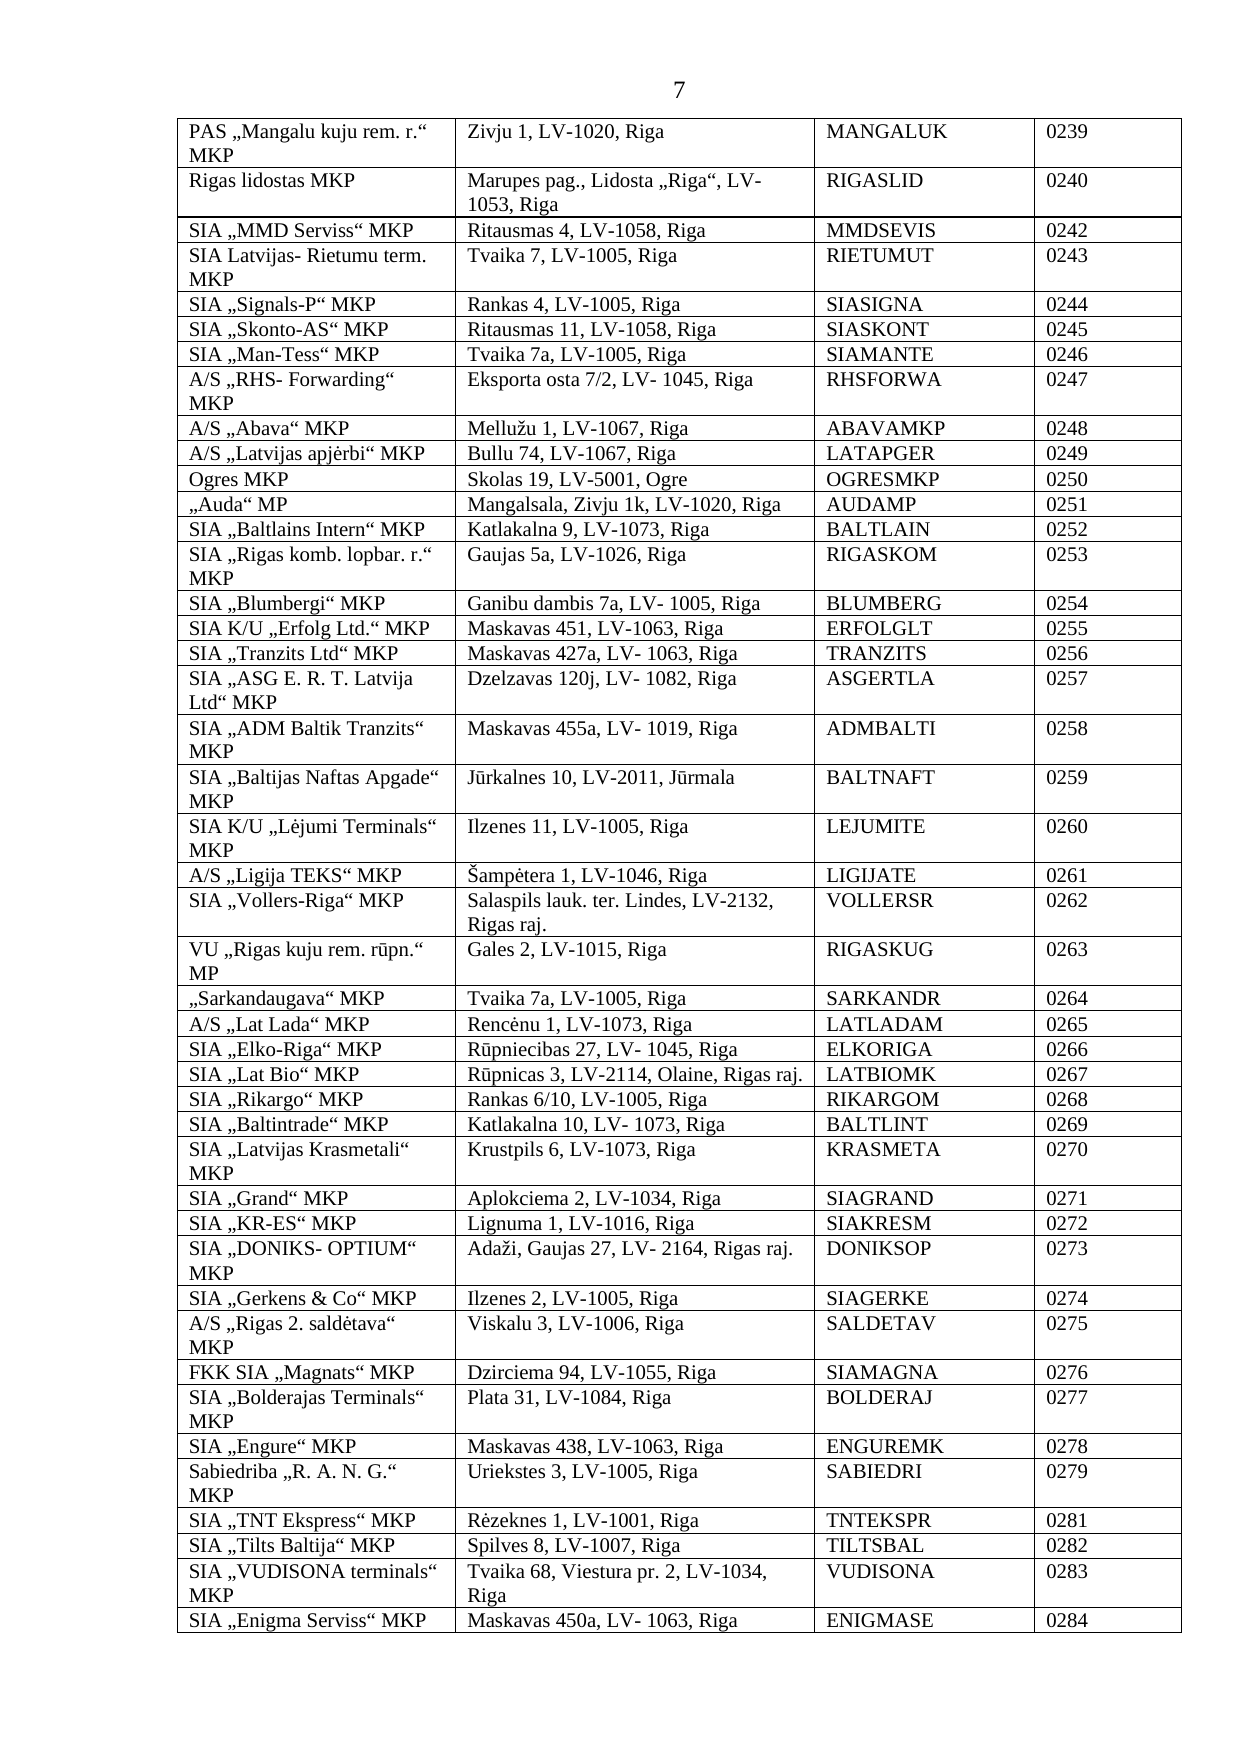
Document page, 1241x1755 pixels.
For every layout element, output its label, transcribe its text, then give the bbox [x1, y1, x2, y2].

table_cell Sabiedriba „R. A. N. G.“ MKP [178, 1459, 455, 1507]
table_cell SIA „Tilts Baltija“ MKP [178, 1534, 455, 1557]
table_cell 0265 [1035, 1011, 1181, 1036]
table_cell SARKANDR [815, 986, 1034, 1010]
table_cell 0270 [1035, 1137, 1181, 1185]
table_cell 0246 [1035, 342, 1181, 366]
table_cell SIA „ASG E. R. T. Latvija Ltd“ MKP [178, 666, 455, 714]
table_cell BALTLINT [815, 1112, 1034, 1136]
table_cell 0251 [1035, 492, 1181, 516]
table_cell Mangalsala, Zivju 1k, LV-1020, Riga [456, 492, 814, 516]
table_cell Gales 2, LV-1015, Riga [456, 937, 814, 985]
table_cell SIA „ADM Baltik Tranzits“ MKP [178, 715, 455, 763]
table_cell SIA „DONIKS- OPTIUM“ MKP [178, 1236, 455, 1284]
table_cell LEJUMITE [815, 814, 1034, 862]
table_cell SIA „Skonto-AS“ MKP [178, 317, 455, 341]
table_cell SIA Latvijas- Rietumu term. MKP [178, 243, 455, 291]
table_cell SIA „Latvijas Krasmetali“ MKP [178, 1137, 455, 1185]
table_cell SIA „Grand“ MKP [178, 1186, 455, 1210]
table_cell SIAMAGNA [815, 1360, 1034, 1384]
table_cell SIA „Gerkens & Co“ MKP [178, 1286, 455, 1309]
table_cell 0271 [1035, 1186, 1181, 1210]
table_cell 0255 [1035, 616, 1181, 640]
table_cell 0259 [1035, 765, 1181, 813]
table_cell A/S „Ligija TEKS“ MKP [178, 863, 455, 887]
table_cell 0253 [1035, 542, 1181, 590]
table_cell SIASIGNA [815, 292, 1034, 316]
table_cell DONIKSOP [815, 1236, 1034, 1284]
table_cell SIASKONT [815, 317, 1034, 341]
table_cell 0272 [1035, 1211, 1181, 1235]
table_cell Ogres MKP [178, 466, 455, 491]
table_cell 0254 [1035, 591, 1181, 615]
table_cell 0247 [1035, 367, 1181, 415]
table_cell 0279 [1035, 1459, 1181, 1507]
table_cell VU „Rigas kuju rem. rūpn.“ MP [178, 937, 455, 985]
table_cell Maskavas 451, LV-1063, Riga [456, 616, 814, 640]
table_cell SALDETAV [815, 1311, 1034, 1359]
table_cell Rėzeknes 1, LV-1001, Riga [456, 1508, 814, 1532]
table_cell 0261 [1035, 863, 1181, 887]
table_cell SIA „Tranzits Ltd“ MKP [178, 641, 455, 665]
table_cell Mellužu 1, LV-1067, Riga [456, 416, 814, 440]
table_cell 0283 [1035, 1559, 1181, 1607]
table_cell SIA „Baltlains Intern“ MKP [178, 517, 455, 541]
table_cell Rankas 4, LV-1005, Riga [456, 292, 814, 316]
table_cell BLUMBERG [815, 591, 1034, 615]
table_cell 0267 [1035, 1062, 1181, 1086]
table_cell SIA „TNT Ekspress“ MKP [178, 1508, 455, 1532]
table_cell SIA „Man-Tess“ MKP [178, 342, 455, 366]
table_cell 0278 [1035, 1434, 1181, 1458]
table_cell SIA „Rikargo“ MKP [178, 1087, 455, 1111]
table_cell 0256 [1035, 641, 1181, 665]
table_cell ABAVAMKP [815, 416, 1034, 440]
table_cell SIAGERKE [815, 1286, 1034, 1309]
table_cell ASGERTLA [815, 666, 1034, 714]
table_cell Ilzenes 11, LV-1005, Riga [456, 814, 814, 862]
table_cell SIA „Rigas komb. lopbar. r.“ MKP [178, 542, 455, 590]
table_cell 0284 [1035, 1608, 1181, 1632]
table_cell 0281 [1035, 1508, 1181, 1532]
table_cell LATAPGER [815, 441, 1034, 465]
table_cell 0258 [1035, 715, 1181, 763]
table_cell SIA „Lat Bio“ MKP [178, 1062, 455, 1086]
table_cell BALTNAFT [815, 765, 1034, 813]
table_cell ADMBALTI [815, 715, 1034, 763]
table_cell SIA „Elko-Riga“ MKP [178, 1037, 455, 1061]
table_cell SIA „Signals-P“ MKP [178, 292, 455, 316]
table_cell Eksporta osta 7/2, LV- 1045, Riga [456, 367, 814, 415]
table_cell Šampėtera 1, LV-1046, Riga [456, 863, 814, 887]
table_cell MANGALUK [815, 119, 1034, 167]
table_cell KRASMETA [815, 1137, 1034, 1185]
table_cell Ritausmas 11, LV-1058, Riga [456, 317, 814, 341]
table_cell Rūpnicas 3, LV-2114, Olaine, Rigas raj. [456, 1062, 814, 1086]
table_cell SIA „Bolderajas Terminals“ MKP [178, 1385, 455, 1433]
table_cell LATLADAM [815, 1011, 1034, 1036]
table_cell Plata 31, LV-1084, Riga [456, 1385, 814, 1433]
table_cell TRANZITS [815, 641, 1034, 665]
table_cell 0282 [1035, 1534, 1181, 1557]
table_cell RIETUMUT [815, 243, 1034, 291]
table_cell Lignuma 1, LV-1016, Riga [456, 1211, 814, 1235]
table_cell Adaži, Gaujas 27, LV- 2164, Rigas raj. [456, 1236, 814, 1284]
table_cell SIA „KR-ES“ MKP [178, 1211, 455, 1235]
table_cell SIA „Vollers-Riga“ MKP [178, 888, 455, 936]
table_cell Maskavas 438, LV-1063, Riga [456, 1434, 814, 1458]
table_cell SIA K/U „Lėjumi Terminals“ MKP [178, 814, 455, 862]
table_cell Krustpils 6, LV-1073, Riga [456, 1137, 814, 1185]
table_cell Tvaika 7a, LV-1005, Riga [456, 342, 814, 366]
table_cell 0268 [1035, 1087, 1181, 1111]
table_cell Ganibu dambis 7a, LV- 1005, Riga [456, 591, 814, 615]
table_cell Uriekstes 3, LV-1005, Riga [456, 1459, 814, 1507]
table_cell Viskalu 3, LV-1006, Riga [456, 1311, 814, 1359]
table_cell Aplokciema 2, LV-1034, Riga [456, 1186, 814, 1210]
table_cell SIA „Blumbergi“ MKP [178, 591, 455, 615]
table_cell Tvaika 7, LV-1005, Riga [456, 243, 814, 291]
table_cell 0250 [1035, 466, 1181, 491]
table_cell Dzirciema 94, LV-1055, Riga [456, 1360, 814, 1384]
table_cell Marupes pag., Lidosta „Riga“, LV-1053, Riga [456, 168, 814, 216]
table_cell SIA K/U „Erfolg Ltd.“ MKP [178, 616, 455, 640]
table_cell Gaujas 5a, LV-1026, Riga [456, 542, 814, 590]
table_cell LIGIJATE [815, 863, 1034, 887]
table_cell 0276 [1035, 1360, 1181, 1384]
table_cell SIAMANTE [815, 342, 1034, 366]
table_cell A/S „RHS- Forwarding“ MKP [178, 367, 455, 415]
table_cell Bullu 74, LV-1067, Riga [456, 441, 814, 465]
table_cell 0243 [1035, 243, 1181, 291]
table_cell 0275 [1035, 1311, 1181, 1359]
table_cell BOLDERAJ [815, 1385, 1034, 1433]
table_cell 0257 [1035, 666, 1181, 714]
table_cell 0264 [1035, 986, 1181, 1010]
table_cell RIGASKUG [815, 937, 1034, 985]
table_cell Ilzenes 2, LV-1005, Riga [456, 1286, 814, 1309]
table_cell 0263 [1035, 937, 1181, 985]
table_cell Maskavas 450a, LV- 1063, Riga [456, 1608, 814, 1632]
table_cell SABIEDRI [815, 1459, 1034, 1507]
table_cell Katlakalna 10, LV- 1073, Riga [456, 1112, 814, 1136]
table_cell Tvaika 7a, LV-1005, Riga [456, 986, 814, 1010]
table_cell BALTLAIN [815, 517, 1034, 541]
table_cell SIA „VUDISONA terminals“ MKP [178, 1559, 455, 1607]
table_cell Maskavas 427a, LV- 1063, Riga [456, 641, 814, 665]
table_cell PAS „Mangalu kuju rem. r.“ MKP [178, 119, 455, 167]
table_cell SIA „Baltijas Naftas Apgade“ MKP [178, 765, 455, 813]
table_cell RIGASKOM [815, 542, 1034, 590]
table_cell Rencėnu 1, LV-1073, Riga [456, 1011, 814, 1036]
table_cell AUDAMP [815, 492, 1034, 516]
table_cell A/S „Rigas 2. saldėtava“ MKP [178, 1311, 455, 1359]
table_cell VUDISONA [815, 1559, 1034, 1607]
table_cell RIGASLID [815, 168, 1034, 216]
table_cell 0240 [1035, 168, 1181, 216]
table_cell 0277 [1035, 1385, 1181, 1433]
table_cell VOLLERSR [815, 888, 1034, 936]
table_cell SIA „Baltintrade“ MKP [178, 1112, 455, 1136]
table_cell 0274 [1035, 1286, 1181, 1309]
table_cell OGRESMKP [815, 466, 1034, 491]
table_cell 0239 [1035, 119, 1181, 167]
table_cell 0273 [1035, 1236, 1181, 1284]
table_cell Maskavas 455a, LV- 1019, Riga [456, 715, 814, 763]
table_cell 0242 [1035, 218, 1181, 242]
table_cell SIAKRESM [815, 1211, 1034, 1235]
table_cell 0262 [1035, 888, 1181, 936]
table_cell ELKORIGA [815, 1037, 1034, 1061]
table_cell „Sarkandaugava“ MKP [178, 986, 455, 1010]
table_cell Zivju 1, LV-1020, Riga [456, 119, 814, 167]
table_cell 0260 [1035, 814, 1181, 862]
table_cell FKK SIA „Magnats“ MKP [178, 1360, 455, 1384]
table_cell ENIGMASE [815, 1608, 1034, 1632]
table_cell TILTSBAL [815, 1534, 1034, 1557]
table_cell A/S „Latvijas apjėrbi“ MKP [178, 441, 455, 465]
table_cell Salaspils lauk. ter. Lindes, LV-2132, Rigas raj. [456, 888, 814, 936]
table_cell Tvaika 68, Viestura pr. 2, LV-1034, Riga [456, 1559, 814, 1607]
table_cell Skolas 19, LV-5001, Ogre [456, 466, 814, 491]
table_cell SIAGRAND [815, 1186, 1034, 1210]
table_cell Dzelzavas 120j, LV- 1082, Riga [456, 666, 814, 714]
table_cell Katlakalna 9, LV-1073, Riga [456, 517, 814, 541]
table_cell SIA „MMD Serviss“ MKP [178, 218, 455, 242]
table_cell ERFOLGLT [815, 616, 1034, 640]
table_cell RIKARGOM [815, 1087, 1034, 1111]
table_cell SIA „Engure“ MKP [178, 1434, 455, 1458]
table_cell Spilves 8, LV-1007, Riga [456, 1534, 814, 1557]
table_cell Ritausmas 4, LV-1058, Riga [456, 218, 814, 242]
table_cell TNTEKSPR [815, 1508, 1034, 1532]
table_cell A/S „Abava“ MKP [178, 416, 455, 440]
table_cell 0266 [1035, 1037, 1181, 1061]
table_cell SIA „Enigma Serviss“ MKP [178, 1608, 455, 1632]
table_cell LATBIOMK [815, 1062, 1034, 1086]
table_cell ENGUREMK [815, 1434, 1034, 1458]
table_cell Rigas lidostas MKP [178, 168, 455, 216]
table_cell „Auda“ MP [178, 492, 455, 516]
table_cell MMDSEVIS [815, 218, 1034, 242]
table_cell Rūpniecibas 27, LV- 1045, Riga [456, 1037, 814, 1061]
table_cell 0249 [1035, 441, 1181, 465]
table_cell RHSFORWA [815, 367, 1034, 415]
table_cell 0252 [1035, 517, 1181, 541]
table_cell 0245 [1035, 317, 1181, 341]
table_cell 0269 [1035, 1112, 1181, 1136]
table_cell Rankas 6/10, LV-1005, Riga [456, 1087, 814, 1111]
table_cell 0244 [1035, 292, 1181, 316]
table_cell A/S „Lat Lada“ MKP [178, 1011, 455, 1036]
table_cell 0248 [1035, 416, 1181, 440]
table_cell Jūrkalnes 10, LV-2011, Jūrmala [456, 765, 814, 813]
